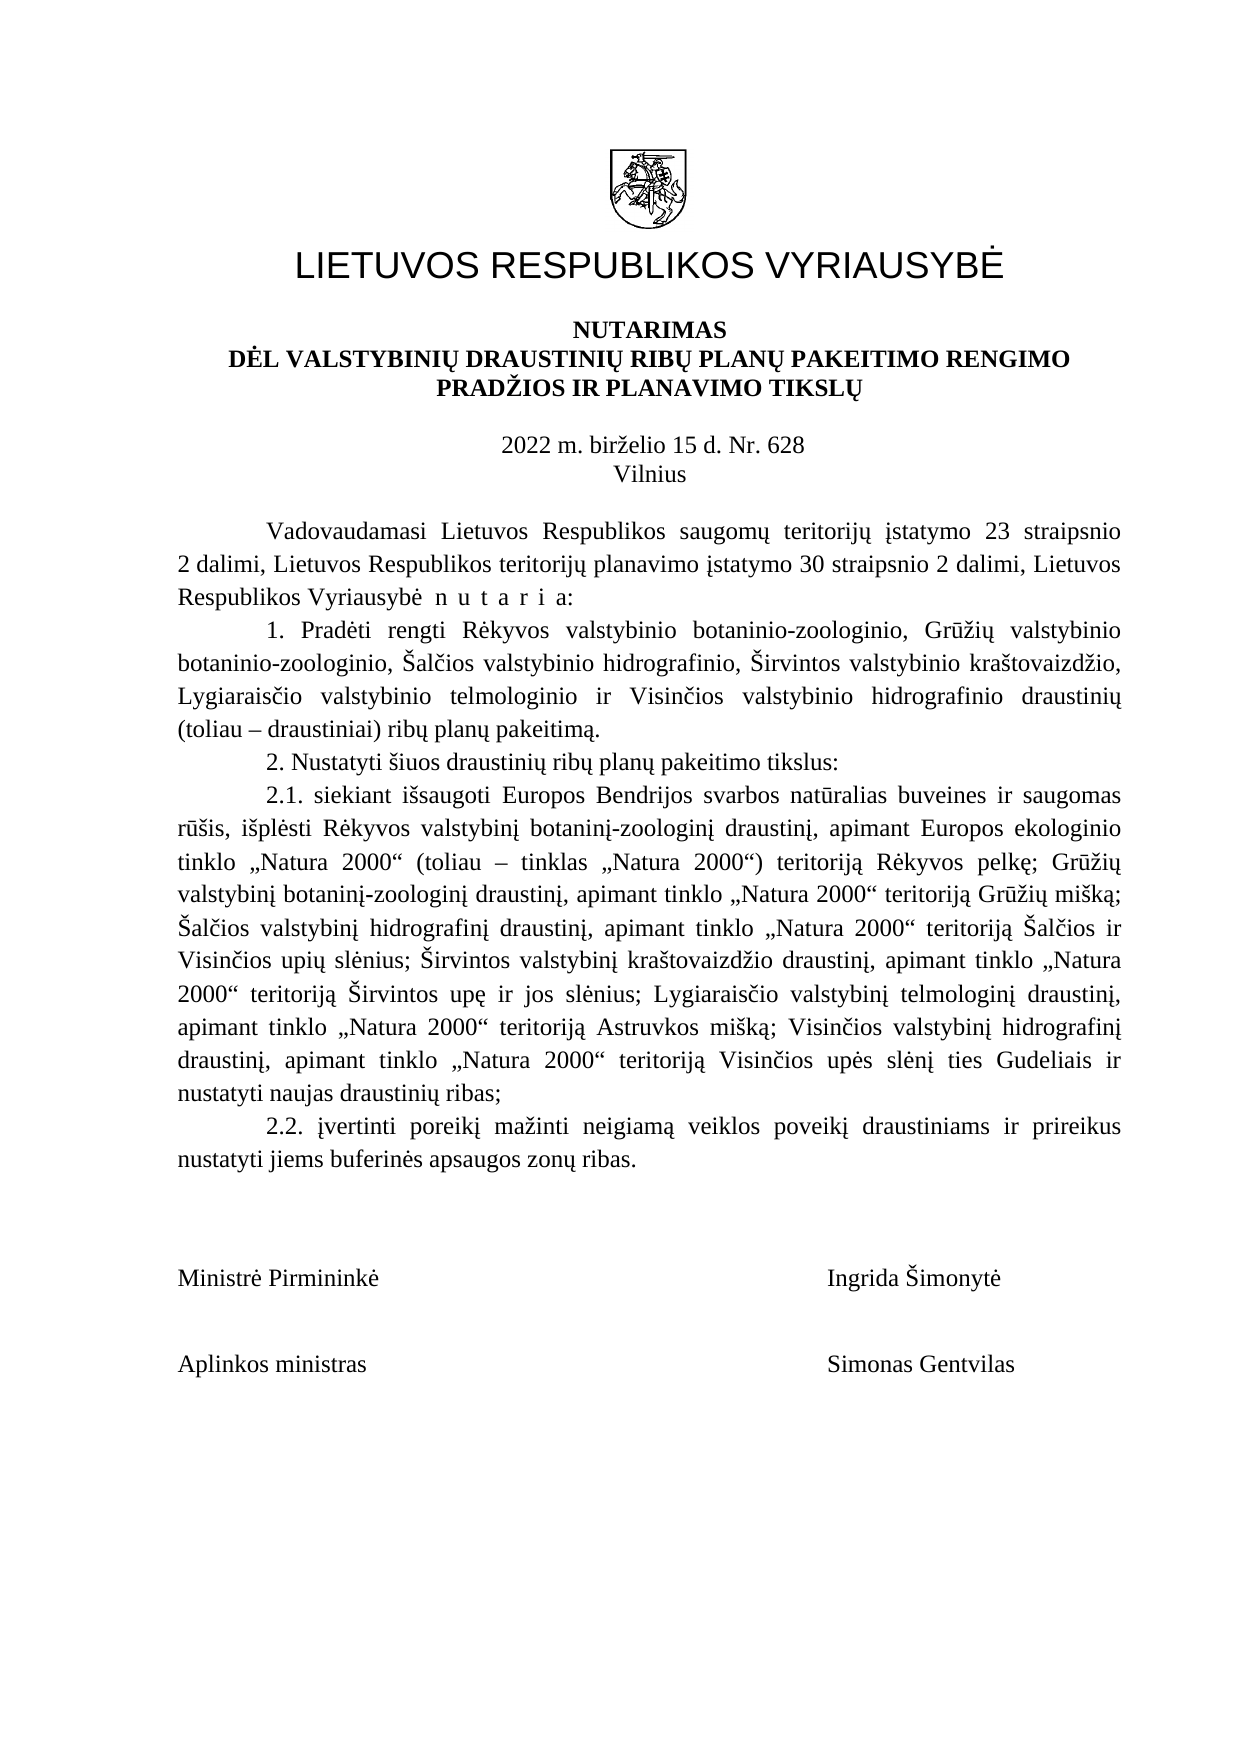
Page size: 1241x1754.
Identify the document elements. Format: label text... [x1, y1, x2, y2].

text nutarimas [177, 315, 1122, 344]
text 2.1. siekiant išsaugoti Europos Bendrijos svarbos natūralias buveines ir saugomas rūšis, išplėsti Rėkyvos valstybinį botaninį-zoologinį draustinį, apimant Europos ekologinio tinklo „Natura 2000“ (toliau – tinklas „Natura 2000“) teritoriją Rėkyvos pelkę; Grūžių valstybinį botaninį-zoologinį draustinį, apimant tinklo „Natura 2000“ teritoriją Grūžių mišką; Šalčios valstybinį hidrografinį draustinį, apimant tinklo „Natura 2000“ teritoriją Šalčios ir Visinčios upių slėnius; Širvintos valstybinį kraštovaizdžio draustinį, apimant tinklo „Natura 2000“ teritoriją Širvintos upę ir jos slėnius; Lygiaraisčio valstybinį telmologinį draustinį, apimant tinklo „Natura 2000“ teritoriją Astruvkos mišką; Visinčios valstybinį hidrografinį draustinį, apimant tinklo „Natura 2000“ teritoriją Visinčios upės slėnį ties Gudeliais ir nustatyti naujas draustinių ribas; [177, 781, 1122, 1106]
text Vilnius [177, 459, 1122, 488]
text 2022 m. birželio 15 d. Nr. 628 [177, 430, 1122, 459]
text 2.2. įvertinti poreikį mažinti neigiamą veiklos poveikį draustiniams ir prireikus nustatyti jiems buferinės apsaugos zonų ribas. [177, 1111, 1122, 1172]
text 1. Pradėti rengti Rėkyvos valstybinio botaninio-zoologinio, Grūžių valstybinio botaninio-zoologinio, Šalčios valstybinio hidrografinio, Širvintos valstybinio kraštovaizdžio, Lygiaraisčio valstybinio telmologinio ir Visinčios valstybinio hidrografinio draustinių (toliau – draustiniai) ribų planų pakeitimą. [177, 615, 1122, 743]
text DĖL VALSTYBINIŲ DRAUSTINIŲ RIBŲ PLANŲ pakeitimo RENGIMO PRADŽIOS IR PLANAVIMO TIKSLŲ [177, 344, 1122, 401]
text Ministrė Pirmininkė Ingrida Šimonytė [177, 1263, 1122, 1292]
text 2. Nustatyti šiuos draustinių ribų planų pakeitimo tikslus: [177, 747, 1122, 776]
text Lietuvos Respublikos Vyriausybė [177, 243, 1122, 286]
text Aplinkos ministras Simonas Gentvilas [177, 1349, 1122, 1378]
text Vadovaudamasi Lietuvos Respublikos saugomų teritorijų įstatymo 23 straipsnio 2 dalimi, Lietuvos Respublikos teritorijų planavimo įstatymo 30 straipsnio 2 dalimi, Lietuvos Respublikos Vyriausybė nutaria: [177, 516, 1122, 611]
